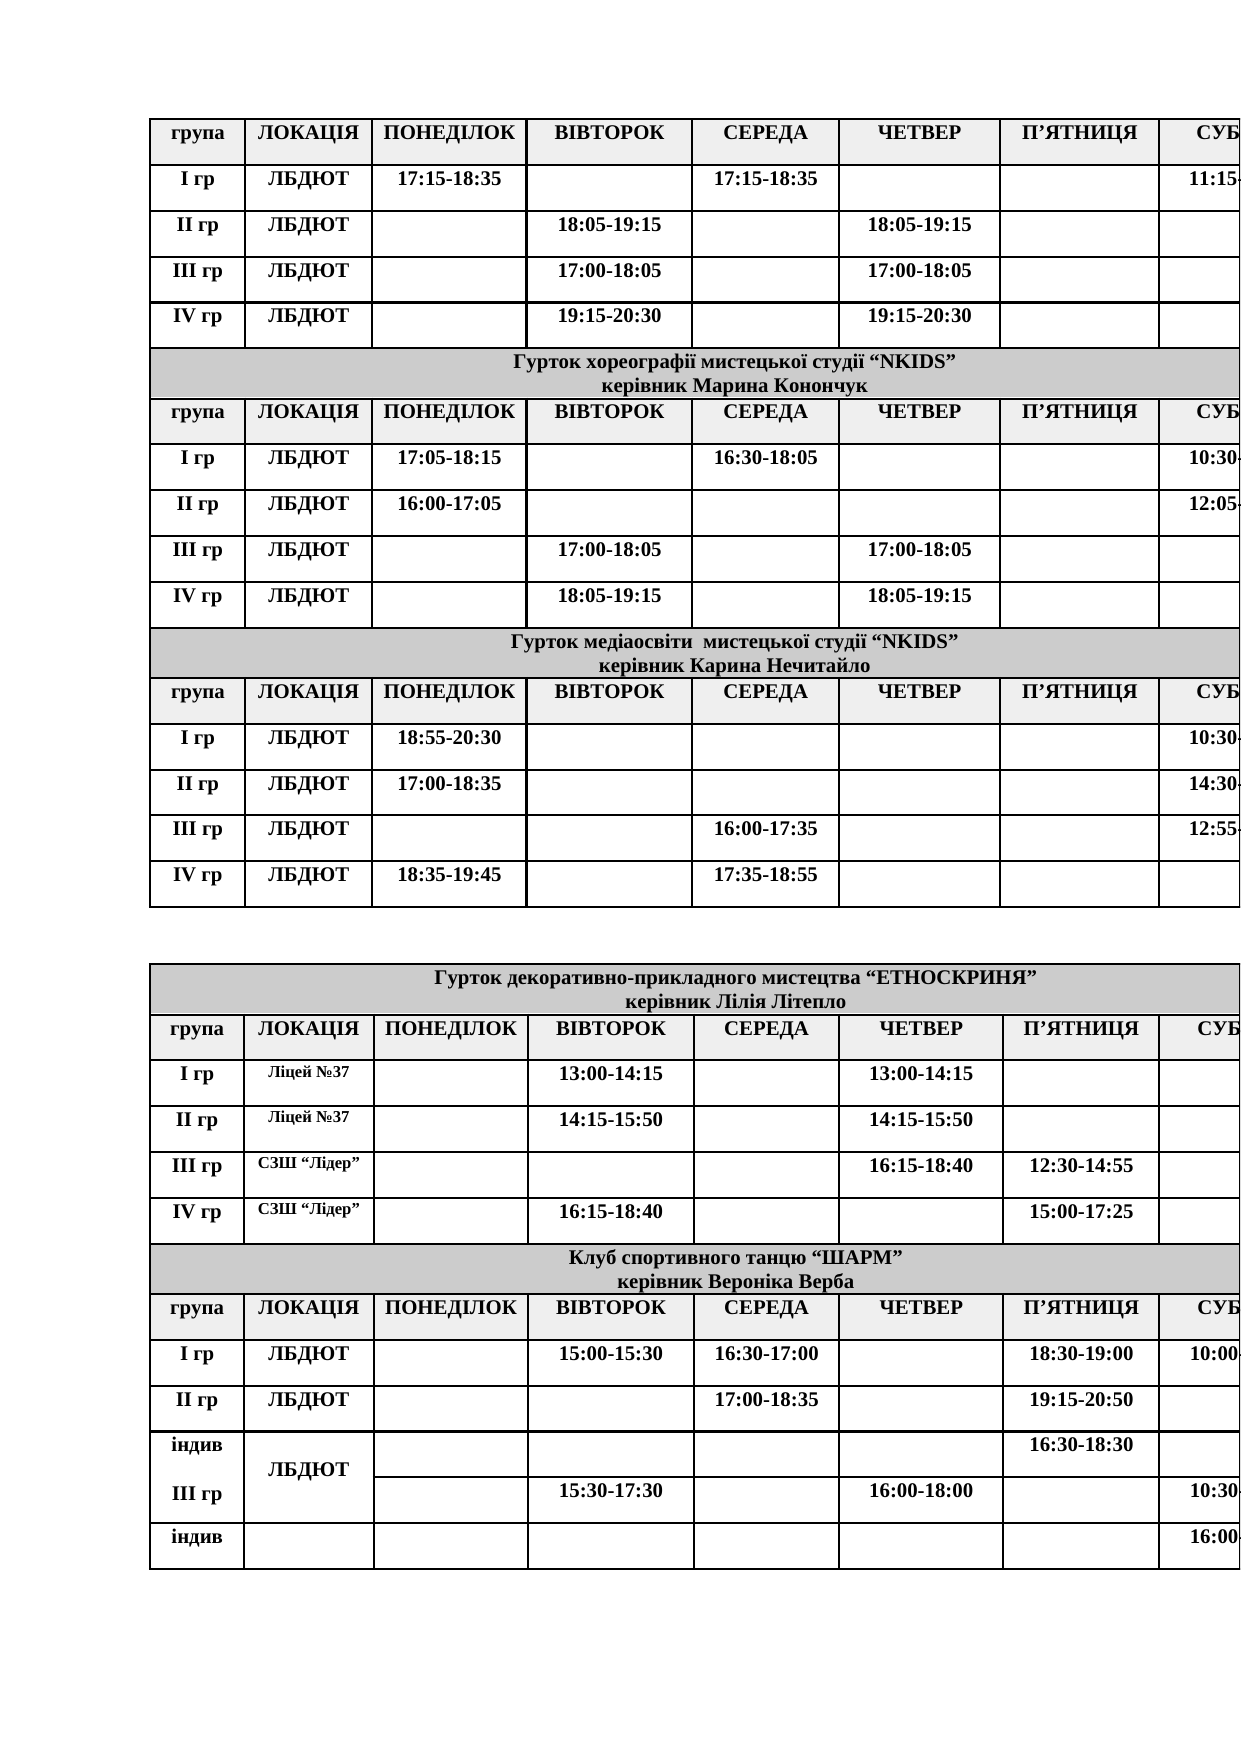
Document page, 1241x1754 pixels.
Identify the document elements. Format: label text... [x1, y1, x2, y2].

table_cell 10:00-10:30 [1160, 1341, 1239, 1384]
table_cell 19:15-20:50 [1004, 1387, 1158, 1430]
table_cell [1001, 166, 1158, 210]
table_cell 16:00-17:35 [693, 816, 838, 860]
table_cell індив ІІІ гр [151, 1433, 243, 1522]
table_cell ІІІ гр [151, 1153, 243, 1197]
table_cell [840, 862, 999, 906]
table_cell П’ЯТНИЦЯ [1004, 1016, 1158, 1059]
table_cell 15:00-15:30 [529, 1341, 693, 1384]
table_cell [1001, 491, 1158, 535]
table_cell СЕРЕДА [693, 400, 838, 443]
table_cell ЛБДЮТ [246, 304, 371, 347]
table_cell 16:15-18:40 [840, 1153, 1002, 1197]
table_cell [375, 1524, 527, 1568]
table_cell [529, 1387, 693, 1430]
table_cell 18:05-19:15 [840, 212, 999, 256]
table_cell СУБОТА [1160, 679, 1239, 723]
table_cell ЛОКАЦІЯ [245, 1295, 373, 1339]
table_cell [1160, 1107, 1239, 1151]
table_cell [840, 816, 999, 860]
table_cell ЛБДЮТ [246, 537, 371, 581]
table_cell [1001, 771, 1158, 814]
table_cell 18:55-20:30 [373, 725, 525, 768]
table_cell 17:05-18:15 [373, 445, 525, 489]
table_cell ІV гр [151, 1199, 243, 1243]
table_cell [1160, 1153, 1239, 1197]
table_cell [1001, 816, 1158, 860]
table_cell ЛБДЮТ [246, 725, 371, 768]
table_cell [840, 166, 999, 210]
table_cell ЧЕТВЕР [840, 679, 999, 723]
table_cell [375, 1061, 527, 1105]
table_cell П’ЯТНИЦЯ [1001, 679, 1158, 723]
table_cell 17:00-18:05 [528, 537, 691, 581]
table_cell [695, 1433, 838, 1476]
table_cell 10:30-12:55 [1160, 725, 1239, 768]
table_cell 16:30-18:05 [693, 445, 838, 489]
table_cell [840, 491, 999, 535]
table_cell [840, 1387, 1002, 1430]
table_cell ЧЕТВЕР [840, 1016, 1002, 1059]
table_cell [840, 1433, 1002, 1476]
table_cell [1001, 537, 1158, 581]
table_cell [1001, 212, 1158, 256]
table_cell ЧЕТВЕР [840, 1295, 1002, 1339]
table_cell П’ЯТНИЦЯ [1001, 120, 1158, 164]
table_cell [375, 1433, 527, 1476]
table_cell СУБОТА [1160, 1016, 1239, 1059]
table_cell ЧЕТВЕР [840, 400, 999, 443]
table_cell [1001, 445, 1158, 489]
table_cell ЛБДЮТ [246, 771, 371, 814]
table_cell [1001, 862, 1158, 906]
table_cell [528, 491, 691, 535]
table_cell ПОНЕДІЛОК [373, 679, 525, 723]
table_cell І гр [151, 1061, 243, 1105]
table_cell ЧЕТВЕР [840, 120, 999, 164]
table_cell [528, 166, 691, 210]
table_cell [373, 212, 525, 256]
table_cell [840, 771, 999, 814]
table_cell 18:30-19:00 [1004, 1341, 1158, 1384]
table_cell 17:00-18:35 [695, 1387, 838, 1430]
table_cell [375, 1478, 527, 1522]
table_cell [373, 583, 525, 627]
table_cell 11:15-12:55 [1160, 166, 1239, 210]
table_cell [1160, 862, 1239, 906]
table_cell [529, 1524, 693, 1568]
table_cell ЛБДЮТ [245, 1387, 373, 1430]
table_cell 19:15-20:30 [840, 304, 999, 347]
table_cell [375, 1153, 527, 1197]
table_cell 12:30-14:55 [1004, 1153, 1158, 1197]
table_cell [528, 862, 691, 906]
table_cell [695, 1199, 838, 1243]
table_cell 18:05-19:15 [840, 583, 999, 627]
table_cell ВІВТОРОК [528, 400, 691, 443]
table_cell [693, 537, 838, 581]
table_cell 17:00-18:35 [373, 771, 525, 814]
table_cell П’ЯТНИЦЯ [1004, 1295, 1158, 1339]
table_cell [840, 1524, 1002, 1568]
table_cell група [151, 679, 244, 723]
table_cell 10:30-13:00 [1160, 1478, 1239, 1522]
table_header Гурток декоративно-прикладного мистецтва “ЕТНОСКРИНЯ” керівник Лілія Літепло [151, 965, 1239, 1013]
table_cell ЛОКАЦІЯ [245, 1016, 373, 1059]
table_cell П’ЯТНИЦЯ [1001, 400, 1158, 443]
table_cell [693, 212, 838, 256]
table_cell [373, 258, 525, 301]
table_cell [1160, 212, 1239, 256]
table_cell [1004, 1524, 1158, 1568]
table_cell ІІІ гр [151, 816, 244, 860]
table_cell ВІВТОРОК [528, 679, 691, 723]
table_cell ІІ гр [151, 1107, 243, 1151]
table_cell 17:00-18:05 [528, 258, 691, 301]
table_cell [693, 258, 838, 301]
table_cell [1001, 258, 1158, 301]
table_cell 14:15-15:50 [529, 1107, 693, 1151]
table_cell І гр [151, 166, 244, 210]
table_cell ЛБДЮТ [246, 862, 371, 906]
table_cell ЛБДЮТ [246, 166, 371, 210]
table_cell [695, 1524, 838, 1568]
table_cell ІV гр [151, 583, 244, 627]
table_cell Гурток хореографії мистецької студії “NKIDS” керівник Марина Конончук [151, 349, 1239, 397]
table_cell 13:00-14:15 [529, 1061, 693, 1105]
table_cell [840, 1199, 1002, 1243]
table_cell [693, 771, 838, 814]
table_cell СЕРЕДА [695, 1016, 838, 1059]
table_cell Гурток медіаосвіти мистецької студії “NKIDS” керівник Карина Нечитайло [151, 629, 1239, 677]
table_cell [1160, 1061, 1239, 1105]
table_cell 14:15-15:50 [840, 1107, 1002, 1151]
table_cell [528, 725, 691, 768]
table_cell ВІВТОРОК [528, 120, 691, 164]
table_cell [1004, 1061, 1158, 1105]
table_cell Ліцей №37 [245, 1061, 373, 1105]
table_cell 12:05-13:25 [1160, 491, 1239, 535]
table_cell група [151, 1295, 243, 1339]
table_cell ІІ гр [151, 212, 244, 256]
table_cell [1160, 1433, 1239, 1476]
table_cell СЗШ “Лідер” [245, 1153, 373, 1197]
table_cell [693, 304, 838, 347]
table_cell [375, 1199, 527, 1243]
table_cell СУБОТА [1160, 400, 1239, 443]
table_cell ВІВТОРОК [529, 1295, 693, 1339]
table_cell 10:30-12:05 [1160, 445, 1239, 489]
table_cell ПОНЕДІЛОК [373, 120, 525, 164]
table_cell ЛОКАЦІЯ [246, 679, 371, 723]
table_cell індив [151, 1524, 243, 1568]
table_cell група [151, 400, 244, 443]
table_cell ЛБДЮТ [246, 212, 371, 256]
table_cell [1001, 304, 1158, 347]
table_cell [528, 445, 691, 489]
table_cell [1004, 1107, 1158, 1151]
table_cell 17:15-18:35 [693, 166, 838, 210]
table_cell ІІІ гр [151, 258, 244, 301]
table_cell ЛБДЮТ [246, 583, 371, 627]
table_cell [373, 816, 525, 860]
table_cell група [151, 120, 244, 164]
table_cell СЕРЕДА [693, 120, 838, 164]
table_cell [693, 583, 838, 627]
table_cell [1001, 725, 1158, 768]
table_cell ЛБДЮТ [246, 445, 371, 489]
table_cell [693, 491, 838, 535]
table_cell 16:15-18:40 [529, 1199, 693, 1243]
table_cell ЛБДЮТ [246, 258, 371, 301]
table_cell 17:00-18:05 [840, 258, 999, 301]
table_cell [1160, 537, 1239, 581]
table_cell 18:35-19:45 [373, 862, 525, 906]
table_cell ЛОКАЦІЯ [246, 120, 371, 164]
table_cell 17:35-18:55 [693, 862, 838, 906]
table_cell [695, 1478, 838, 1522]
table_cell ІІ гр [151, 771, 244, 814]
table_cell [528, 816, 691, 860]
table_cell [373, 304, 525, 347]
table_cell ІV гр [151, 304, 244, 347]
table_cell [1160, 1199, 1239, 1243]
table_cell ЛБДЮТ [245, 1341, 373, 1384]
table_cell І гр [151, 445, 244, 489]
table_cell 17:00-18:05 [840, 537, 999, 581]
table_cell [528, 771, 691, 814]
table_cell Ліцей №37 [245, 1107, 373, 1151]
table_cell СЕРЕДА [693, 679, 838, 723]
table_cell 16:00-17:05 [373, 491, 525, 535]
table_cell ВІВТОРОК [529, 1016, 693, 1059]
table_cell 15:30-17:30 [529, 1478, 693, 1522]
table_cell [1160, 1387, 1239, 1430]
table_cell ПОНЕДІЛОК [375, 1016, 527, 1059]
table_cell І гр [151, 1341, 243, 1384]
table_cell 16:30-17:00 [695, 1341, 838, 1384]
table_cell група [151, 1016, 243, 1059]
table_cell ЛБДЮТ [246, 816, 371, 860]
table_cell [375, 1107, 527, 1151]
table_cell [373, 537, 525, 581]
table_cell ПОНЕДІЛОК [375, 1295, 527, 1339]
table_cell 18:05-19:15 [528, 583, 691, 627]
table_cell ІІ гр [151, 1387, 243, 1430]
table_cell 15:00-17:25 [1004, 1199, 1158, 1243]
table_cell [529, 1153, 693, 1197]
table_cell 14:30-16:45 [1160, 771, 1239, 814]
table_cell СУБОТА [1160, 1295, 1239, 1339]
table_cell [840, 445, 999, 489]
table_cell 17:15-18:35 [373, 166, 525, 210]
table_cell ЛБДЮТ [246, 491, 371, 535]
table_cell ЛБДЮТ [245, 1433, 373, 1522]
table_cell ПОНЕДІЛОК [373, 400, 525, 443]
table_cell [1160, 258, 1239, 301]
table_cell [695, 1061, 838, 1105]
table_cell ЛОКАЦІЯ [246, 400, 371, 443]
table_cell [245, 1524, 373, 1568]
table_cell [1001, 583, 1158, 627]
table_cell СЗШ “Лідер” [245, 1199, 373, 1243]
table_cell І гр [151, 725, 244, 768]
table_cell 12:55-14:30 [1160, 816, 1239, 860]
table_cell [693, 725, 838, 768]
table_cell [695, 1153, 838, 1197]
table_cell [375, 1387, 527, 1430]
table_cell ІІІ гр [151, 537, 244, 581]
table_cell 16:30-18:30 [1004, 1433, 1158, 1476]
table_cell ІV гр [151, 862, 244, 906]
table_cell [529, 1433, 693, 1476]
table_cell СУБОТА [1160, 120, 1239, 164]
table_cell [840, 1341, 1002, 1384]
table_cell 16:00-18:00 [1160, 1524, 1239, 1568]
table_cell [1160, 583, 1239, 627]
table_cell [1160, 304, 1239, 347]
table_cell [375, 1341, 527, 1384]
table_cell СЕРЕДА [695, 1295, 838, 1339]
table_cell 19:15-20:30 [528, 304, 691, 347]
table_cell 18:05-19:15 [528, 212, 691, 256]
table_cell Клуб спортивного танцю “ШАРМ” керівник Вероніка Верба [151, 1245, 1239, 1293]
table_cell 13:00-14:15 [840, 1061, 1002, 1105]
table_cell [695, 1107, 838, 1151]
table_cell 16:00-18:00 [840, 1478, 1002, 1522]
table_cell [840, 725, 999, 768]
table_cell [1004, 1478, 1158, 1522]
table_cell ІІ гр [151, 491, 244, 535]
